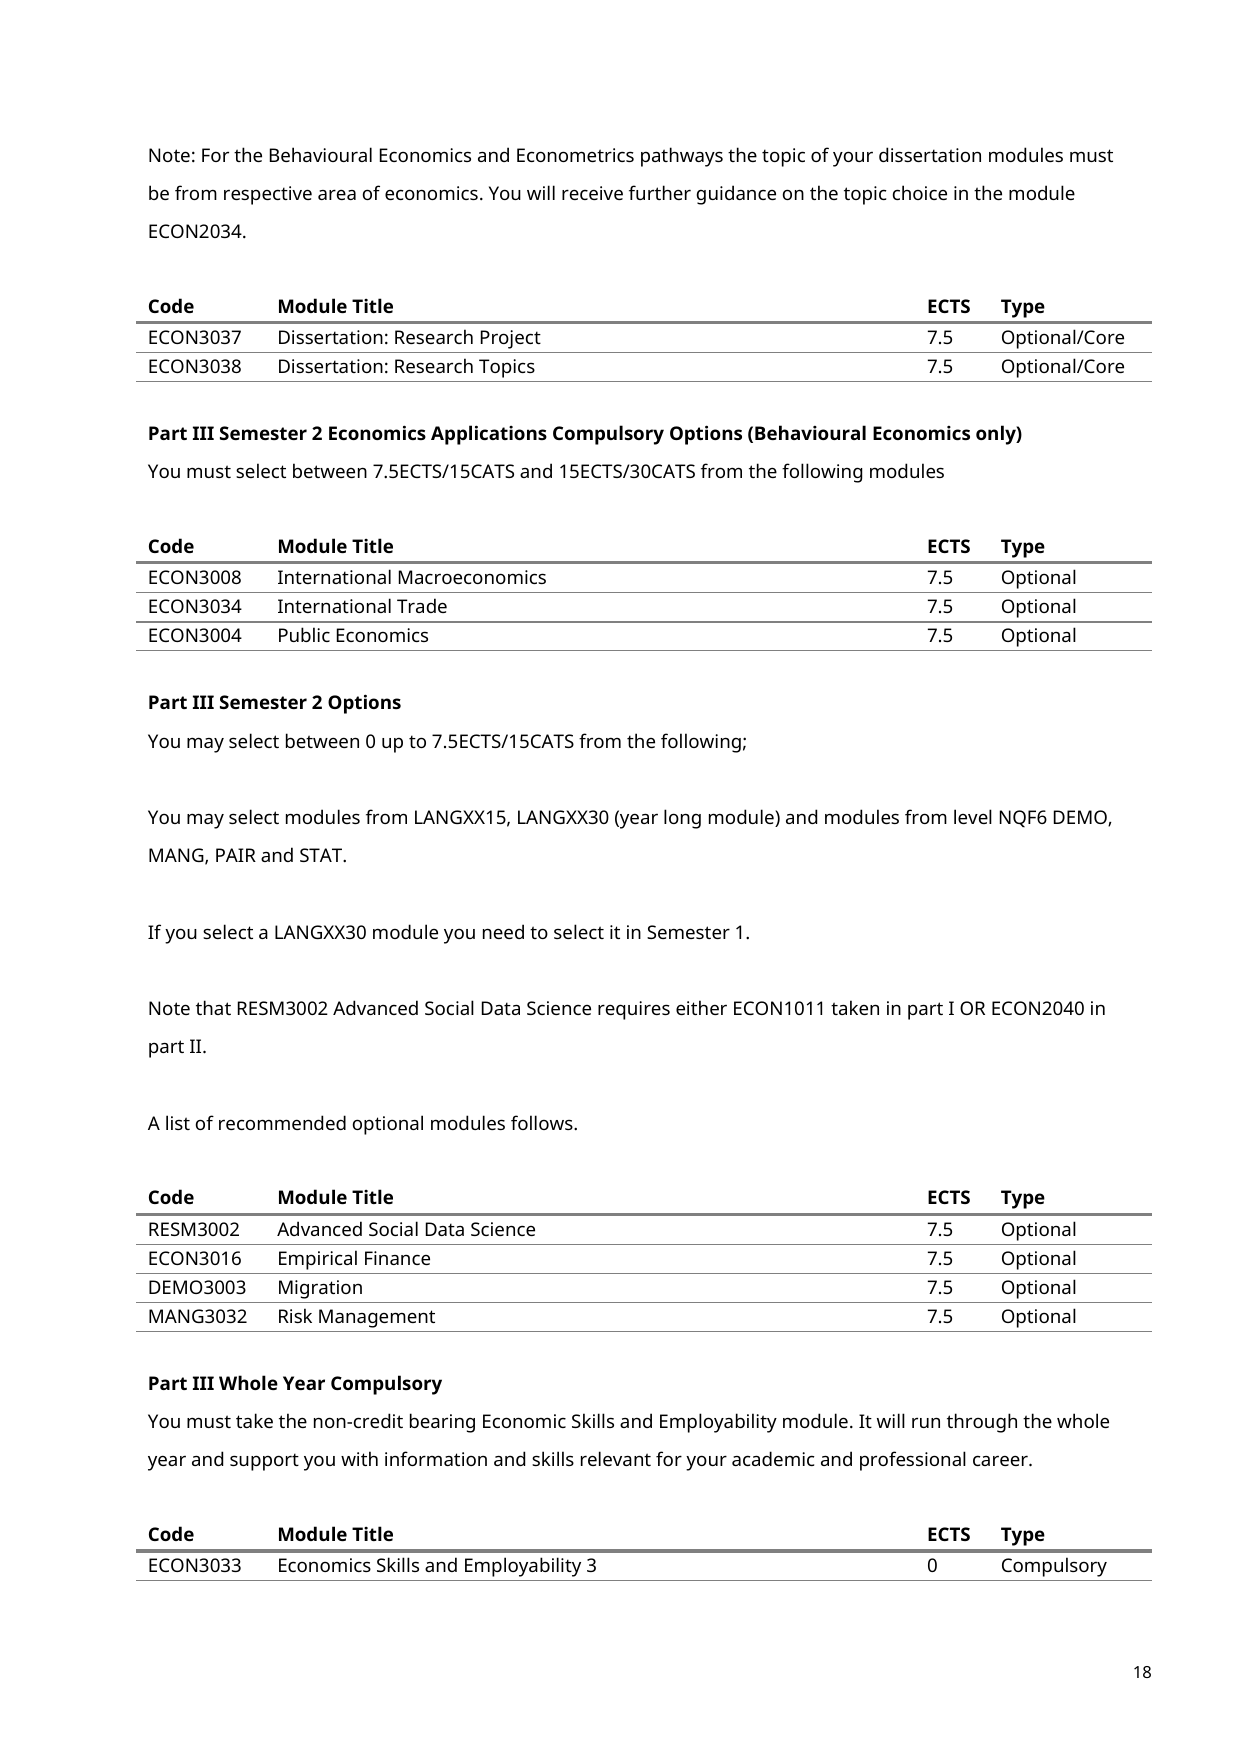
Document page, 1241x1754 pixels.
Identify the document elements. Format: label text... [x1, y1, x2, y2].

table_cell Optional/Core [989, 353, 1152, 381]
table_cell Dissertation: Research Project [266, 324, 916, 352]
table_cell Optional [989, 1303, 1152, 1331]
table_cell ECON3034 [136, 593, 266, 621]
table_cell 7.5 [916, 324, 989, 352]
table_cell Module Title [266, 1185, 916, 1213]
table_cell Optional [989, 593, 1152, 621]
table_cell Migration [266, 1274, 916, 1302]
table_cell Optional [989, 1245, 1152, 1273]
table_cell ECON3037 [136, 324, 266, 352]
table_cell 0 [916, 1553, 989, 1580]
table_cell 7.5 [916, 623, 989, 650]
table_cell 7.5 [916, 1303, 989, 1331]
table_cell ECTS [916, 1185, 989, 1213]
table_cell [136, 1581, 1152, 1618]
table_cell DEMO3003 [136, 1274, 266, 1302]
table_cell ECON3033 [136, 1553, 266, 1580]
table_cell Compulsory [989, 1553, 1152, 1580]
table_cell Optional [989, 1216, 1152, 1244]
table_cell ECON3004 [136, 623, 266, 650]
table_cell Type [989, 293, 1152, 321]
table_cell Module Title [266, 293, 916, 321]
table_cell ECON3008 [136, 564, 266, 592]
table_cell Optional [989, 564, 1152, 592]
table_cell Risk Management [266, 1303, 916, 1331]
table_cell ECTS [916, 1521, 989, 1549]
table_cell Dissertation: Research Topics [266, 353, 916, 381]
table_cell Optional [989, 1274, 1152, 1302]
table_cell Public Economics [266, 623, 916, 650]
table_cell Part III Whole Year Compulsory You must take the non-credit bearing Economic Skills and Employability module. It will run through the whole year and support you with information and skills relevant for your academic and professional career. [136, 1332, 1152, 1521]
table_cell Optional/Core [989, 324, 1152, 352]
table_cell Empirical Finance [266, 1245, 916, 1273]
table_cell MANG3032 [136, 1303, 266, 1331]
table_cell Part III Semester 2 Economics Applications Compulsory Options (Behavioural Economics only) You must select between 7.5ECTS/15CATS and 15ECTS/30CATS from the following modules [136, 382, 1152, 533]
table_cell Code [136, 533, 266, 561]
table_cell Code [136, 1185, 266, 1213]
table_cell 7.5 [916, 1216, 989, 1244]
table_cell International Macroeconomics [266, 564, 916, 592]
table_cell ECTS [916, 293, 989, 321]
table_cell ECON3016 [136, 1245, 266, 1273]
table_cell Type [989, 1185, 1152, 1213]
table_cell 7.5 [916, 1245, 989, 1273]
table_cell ECTS [916, 533, 989, 561]
table_cell Type [989, 1521, 1152, 1549]
table_cell Economics Skills and Employability 3 [266, 1553, 916, 1580]
table_cell ECON3038 [136, 353, 266, 381]
table_cell Code [136, 293, 266, 321]
table_cell International Trade [266, 593, 916, 621]
table_cell Advanced Social Data Science [266, 1216, 916, 1244]
table_cell 7.5 [916, 1274, 989, 1302]
table_cell Module Title [266, 1521, 916, 1549]
table_cell Module Title [266, 533, 916, 561]
table_cell 7.5 [916, 593, 989, 621]
table_cell Part III Semester 2 Options You may select between 0 up to 7.5ECTS/15CATS from the following; You may select modules from LANGXX15, LANGXX30 (year long module) and modules from level NQF6 DEMO, MANG, PAIR and STAT. If you select a LANGXX30 module you need to select it in Semester 1. Note that RESM3002 Advanced Social Data Science requires either ECON1011 taken in part I OR ECON2040 in part II. A list of recommended optional modules follows. [136, 651, 1152, 1185]
table_cell RESM3002 [136, 1216, 266, 1244]
table_cell Optional [989, 623, 1152, 650]
table_cell Type [989, 533, 1152, 561]
table_cell Code [136, 1521, 266, 1549]
table_cell Note: For the Behavioural Economics and Econometrics pathways the topic of your dissertation modules must be from respective area of economics. You will receive further guidance on the topic choice in the module ECON2034. [136, 141, 1152, 293]
table_cell 7.5 [916, 564, 989, 592]
table_cell 7.5 [916, 353, 989, 381]
